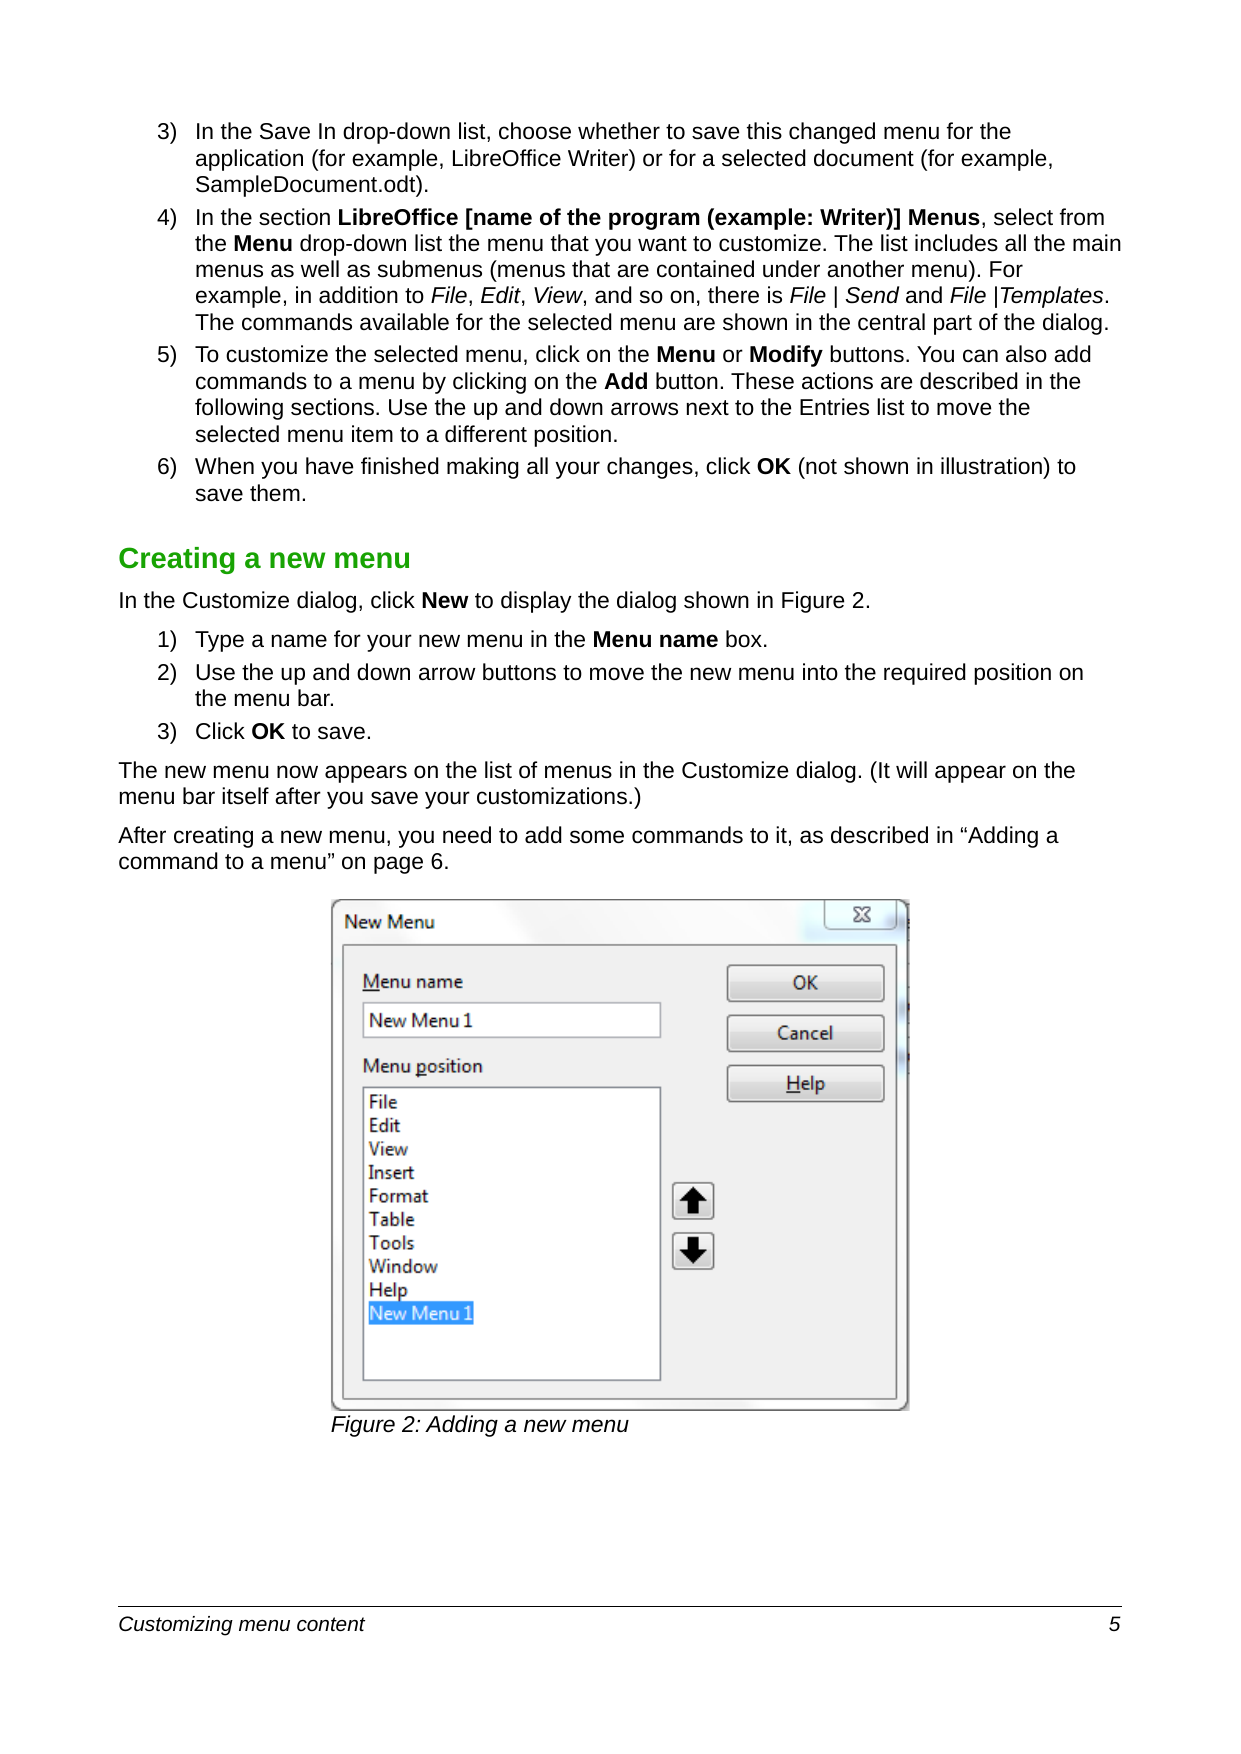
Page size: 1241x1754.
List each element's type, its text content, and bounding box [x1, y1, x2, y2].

text Figure 2: Adding a new menu [331, 1411, 910, 1437]
list Use the up and down arrow buttons to move the new menu into the required position on the menu bar. [177, 659, 1122, 711]
list Type a name for your new menu in the Menu name box. [177, 626, 1122, 652]
text The new menu now appears on the list of menus in the Customize dialog. (It will appear on the menu bar itself after you save your customizations.) [118, 757, 1122, 809]
picture [330, 899, 910, 1411]
text In the Customize dialog, click New to display the dialog shown in Figure 2. [118, 587, 1122, 614]
text After creating a new menu, you need to add some commands to it, as described in “Adding a command to a menu” on page 6. [118, 822, 1122, 874]
list In the Save In drop-down list, choose whether to save this changed menu for the application (for example, LibreOffice Writer) or for a selected document (for example, SampleDocument.odt). [177, 118, 1122, 197]
list When you have finished making all your changes, click OK (not shown in illustration) to save them. [177, 453, 1122, 506]
subtitle Creating a new menu [118, 541, 1122, 575]
list Click OK to save. [177, 718, 1122, 744]
list In the section LibreOffice [name of the program (example: Writer)] Menus, select from the Menu drop-down list the menu that you want to customize. The list includes all the main menus as well as submenus (menus that are contained under another menu). For example, in addition to File, Edit, View, and so on, there is File | Send and File |Templates. The commands available for the selected menu are shown in the central part of the dialog. [177, 203, 1122, 335]
list To customize the selected menu, click on the Menu or Modify buttons. You can also add commands to a menu by clicking on the Add button. These actions are described in the following sections. Use the up and down arrows next to the Entries list to move the selected menu item to a different position. [177, 341, 1122, 447]
